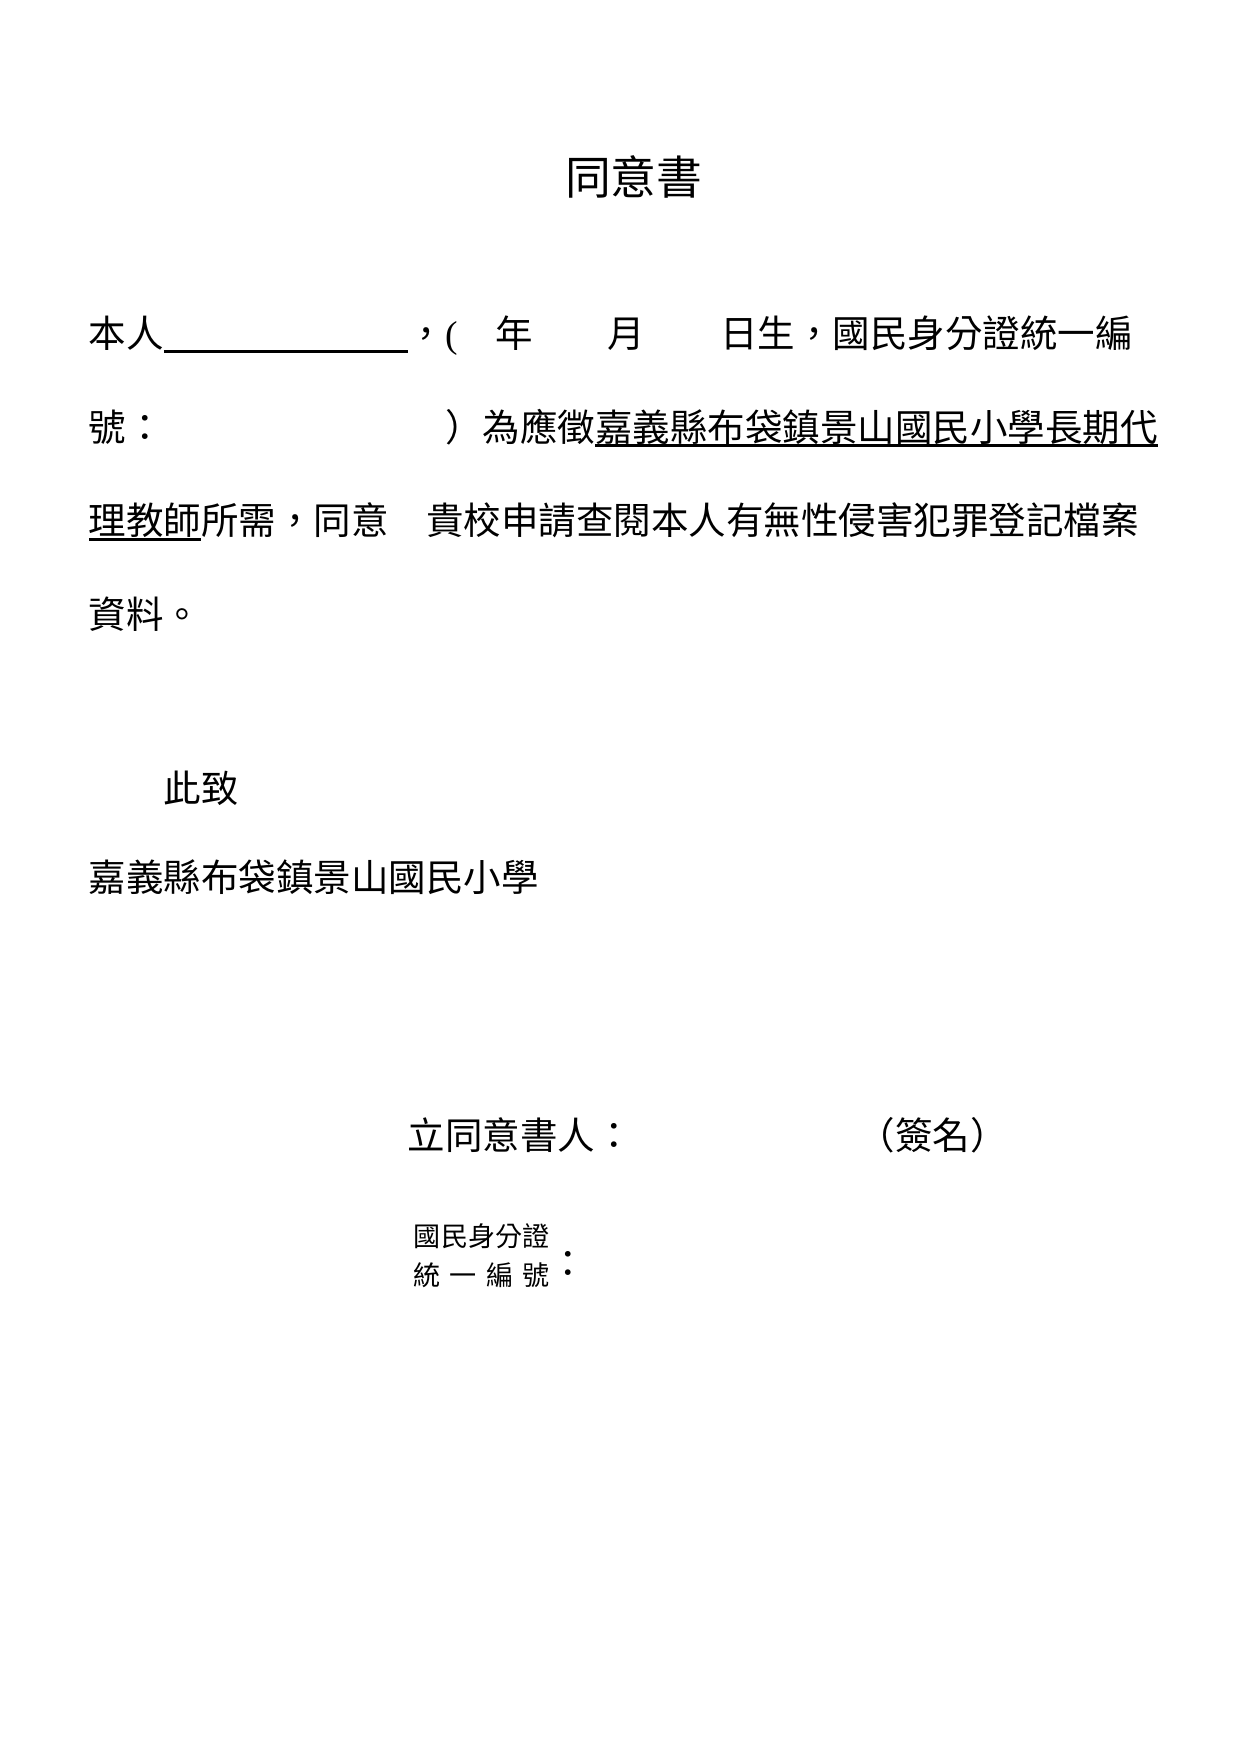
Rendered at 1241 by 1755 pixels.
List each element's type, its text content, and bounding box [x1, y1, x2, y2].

text 立同意書人： （簽名） [89, 1091, 1162, 1154]
text 國民身分證統一編號： [89, 1181, 1162, 1306]
text 本人 ，( 年 月 日生，國民身分證統一編號： ）為應徵嘉義縣布袋鎮景山國民小學長期代理教師所需，同意 貴校申請查閱本人有無性侵害犯罪登記檔案資料。 [89, 289, 1162, 633]
text 同意書 [89, 102, 1178, 227]
text 此致 [89, 744, 1162, 807]
text 嘉義縣布袋鎮景山國民小學 [89, 834, 1162, 896]
